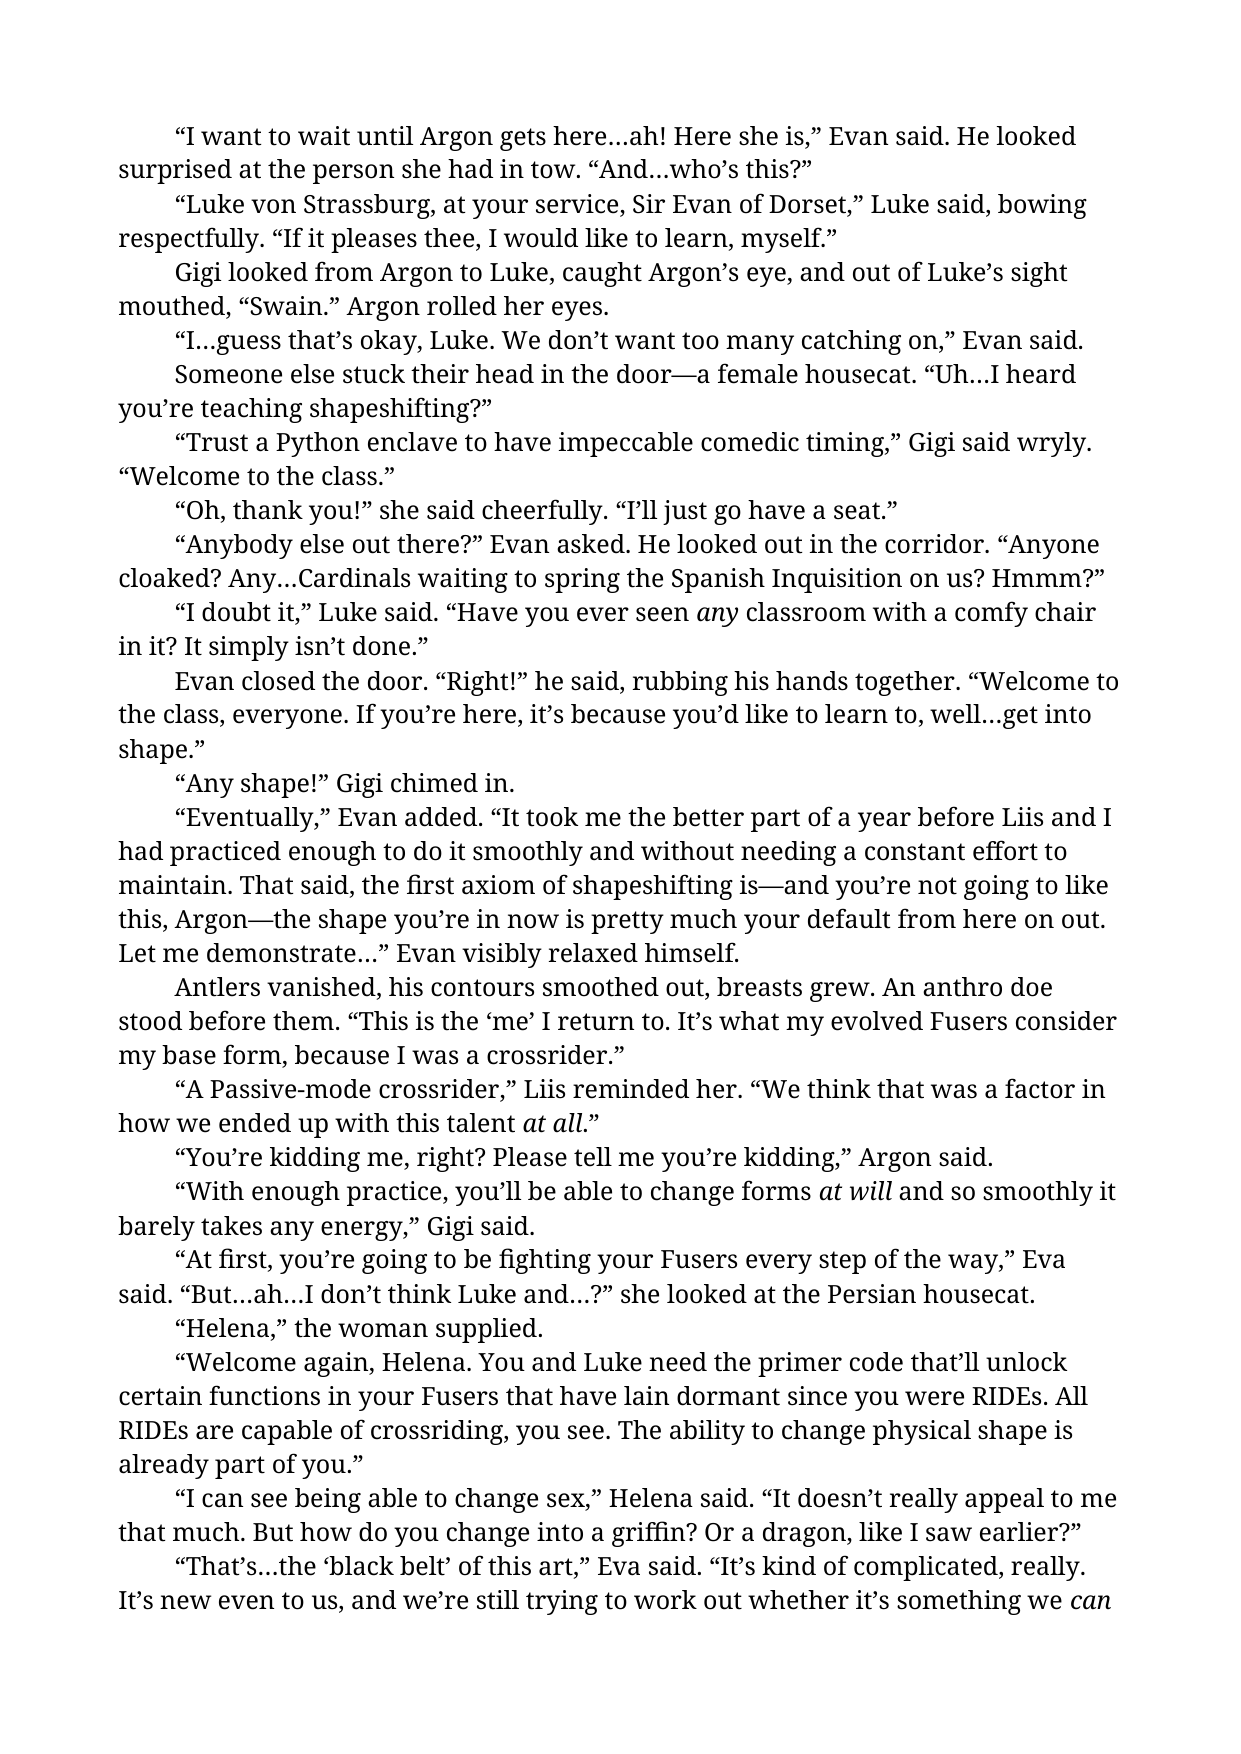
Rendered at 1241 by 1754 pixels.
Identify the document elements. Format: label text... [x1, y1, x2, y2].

text “With enough practice, you’ll be able to change forms at will and so smoothly it barely takes any energy,” Gigi said. [118, 1174, 1122, 1242]
text “Luke von Strassburg, at your service, Sir Evan of Dorset,” Luke said, bowing respectfully. “If it pleases thee, I would like to learn, myself.” [118, 186, 1122, 254]
text “At first, you’re going to be fighting your Fusers every step of the way,” Eva said. “But…ah…I don’t think Luke and…?” she looked at the Persian housecat. [118, 1242, 1122, 1310]
text “I…guess that’s okay, Luke. We don’t want too many catching on,” Evan said. [118, 322, 1122, 357]
text Someone else stuck their head in the door—a female housecat. “Uh…I heard you’re teaching shapeshifting?” [118, 357, 1122, 425]
text Antlers vanished, his contours smoothed out, breasts grew. An anthro doe stood before them. “This is the ‘me’ I return to. It’s what my evolved Fusers consider my base form, because I was a crossrider.” [118, 970, 1122, 1072]
text “A Passive-mode crossrider,” Liis reminded her. “We think that was a factor in how we ended up with this talent at all.” [118, 1072, 1122, 1140]
text Gigi looked from Argon to Luke, caught Argon’s eye, and out of Luke’s sight mouthed, “Swain.” Argon rolled her eyes. [118, 254, 1122, 322]
text “Helena,” the woman supplied. [118, 1310, 1122, 1344]
text “I can see being able to change sex,” Helena said. “It doesn’t really appeal to me that much. But how do you change into a griffin? Or a dragon, like I saw earlier?” [118, 1481, 1122, 1549]
text Evan closed the door. “Right!” he said, rubbing his hands together. “Welcome to the class, everyone. If you’re here, it’s because you’d like to learn to, well…get into shape.” [118, 663, 1122, 765]
text “Trust a Python enclave to have impeccable comedic timing,” Gigi said wryly. “Welcome to the class.” [118, 425, 1122, 493]
text “Any shape!” Gigi chimed in. [118, 765, 1122, 799]
text “You’re kidding me, right? Please tell me you’re kidding,” Argon said. [118, 1140, 1122, 1174]
text “Eventually,” Evan added. “It took me the better part of a year before Liis and I had practiced enough to do it smoothly and without needing a constant effort to maintain. That said, the first axiom of shapeshifting is—and you’re not going to like this, Argon—the shape you’re in now is pretty much your default from here on out. Let me demonstrate…” Evan visibly relaxed himself. [118, 799, 1122, 970]
text “That’s…the ‘black belt’ of this art,” Eva said. “It’s kind of complicated, really. It’s new even to us, and we’re still trying to work out whether it’s something we can [118, 1549, 1122, 1617]
text “I want to wait until Argon gets here…ah! Here she is,” Evan said. He looked surprised at the person she had in tow. “And…who’s this?” [118, 118, 1122, 186]
text “Welcome again, Helena. You and Luke need the primer code that’ll unlock certain functions in your Fusers that have lain dormant since you were RIDEs. All RIDEs are capable of crossriding, you see. The ability to change physical shape is already part of you.” [118, 1344, 1122, 1481]
text “Anybody else out there?” Evan asked. He looked out in the corridor. “Anyone cloaked? Any…Cardinals waiting to spring the Spanish Inquisition on us? Hmmm?” [118, 527, 1122, 595]
text “Oh, thank you!” she said cheerfully. “I’ll just go have a seat.” [118, 493, 1122, 527]
text “I doubt it,” Luke said. “Have you ever seen any classroom with a comfy chair in it? It simply isn’t done.” [118, 595, 1122, 663]
